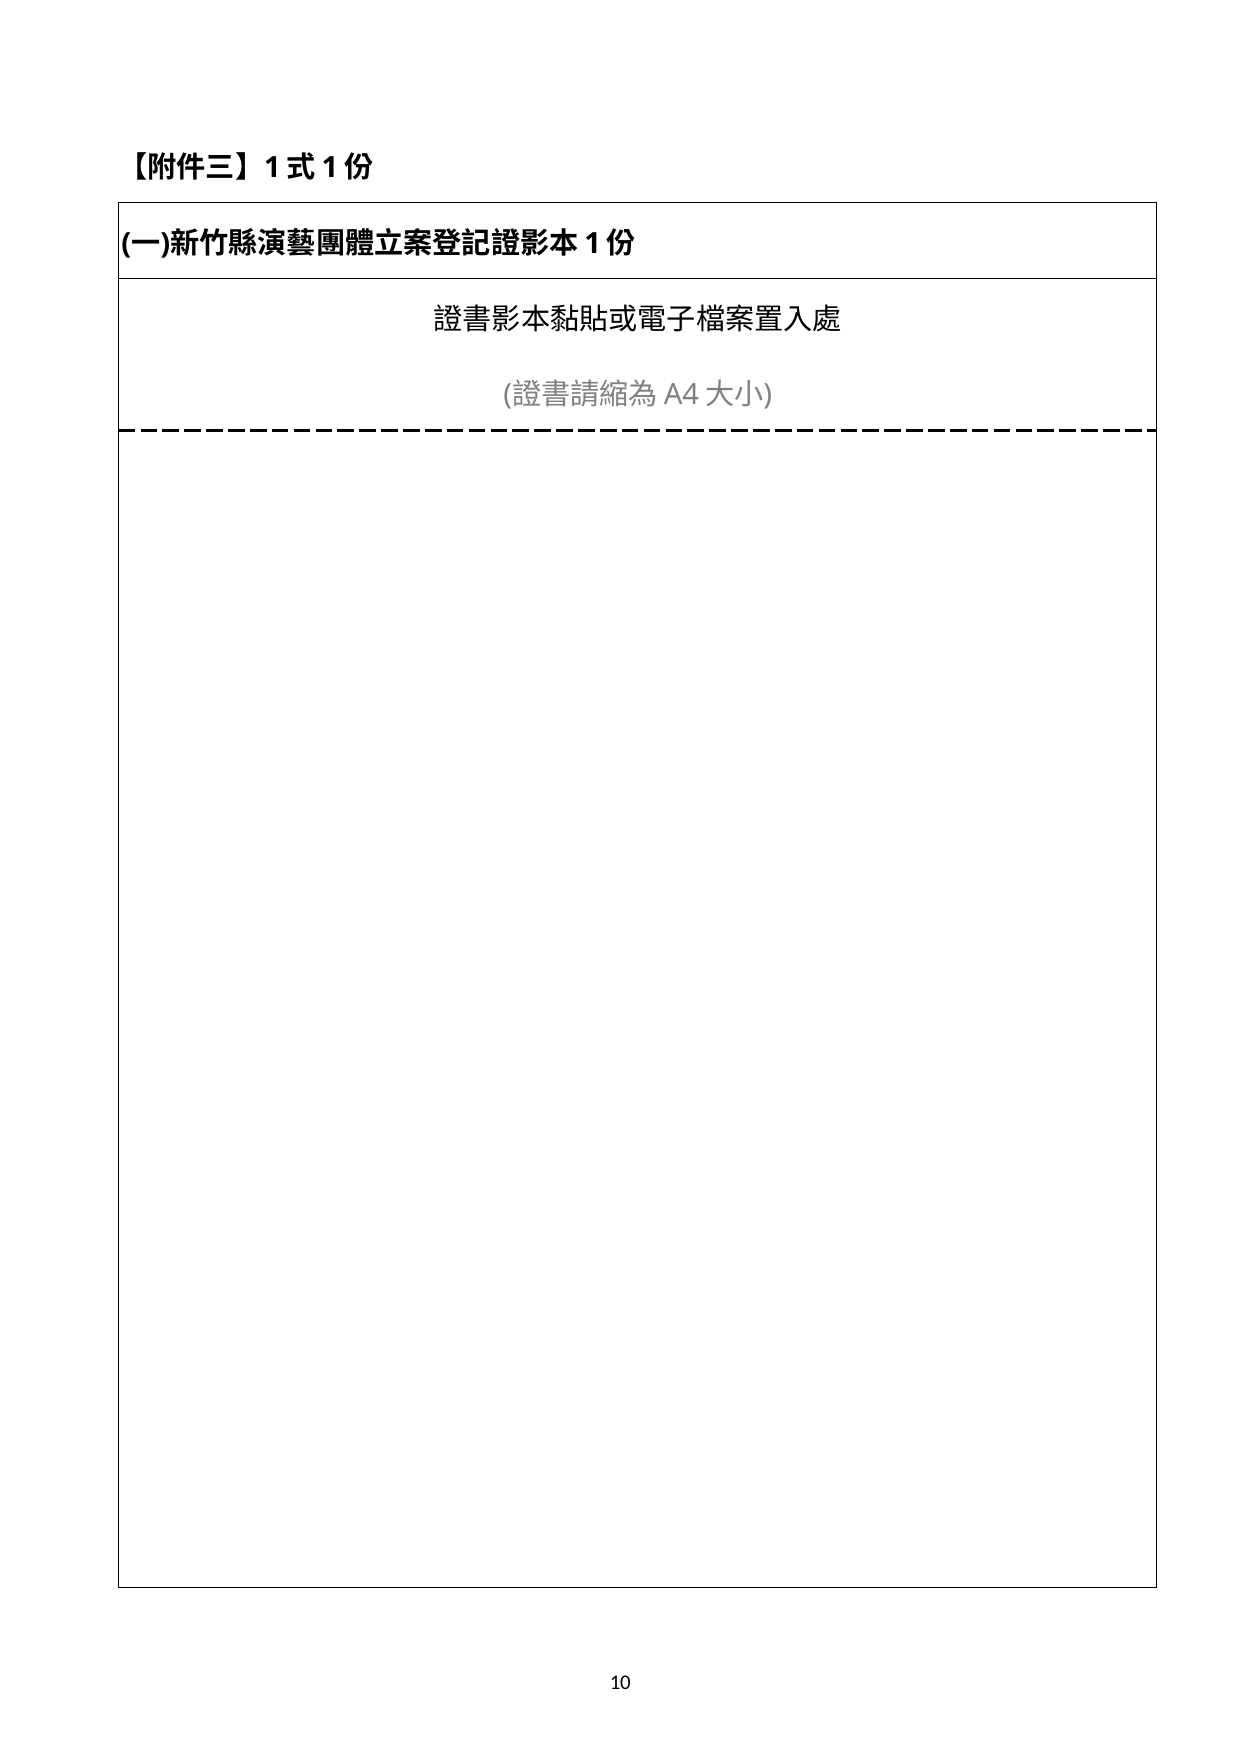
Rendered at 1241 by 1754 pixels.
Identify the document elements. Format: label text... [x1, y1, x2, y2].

text 【附件三】1式1份 [118, 127, 1122, 202]
table_cell [119, 429, 1156, 1587]
table_cell 證書影本黏貼或電子檔案置入處 (證書請縮為A4大小) [119, 279, 1156, 429]
table_header (一)新竹縣演藝團體立案登記證影本1份 [119, 203, 1156, 278]
